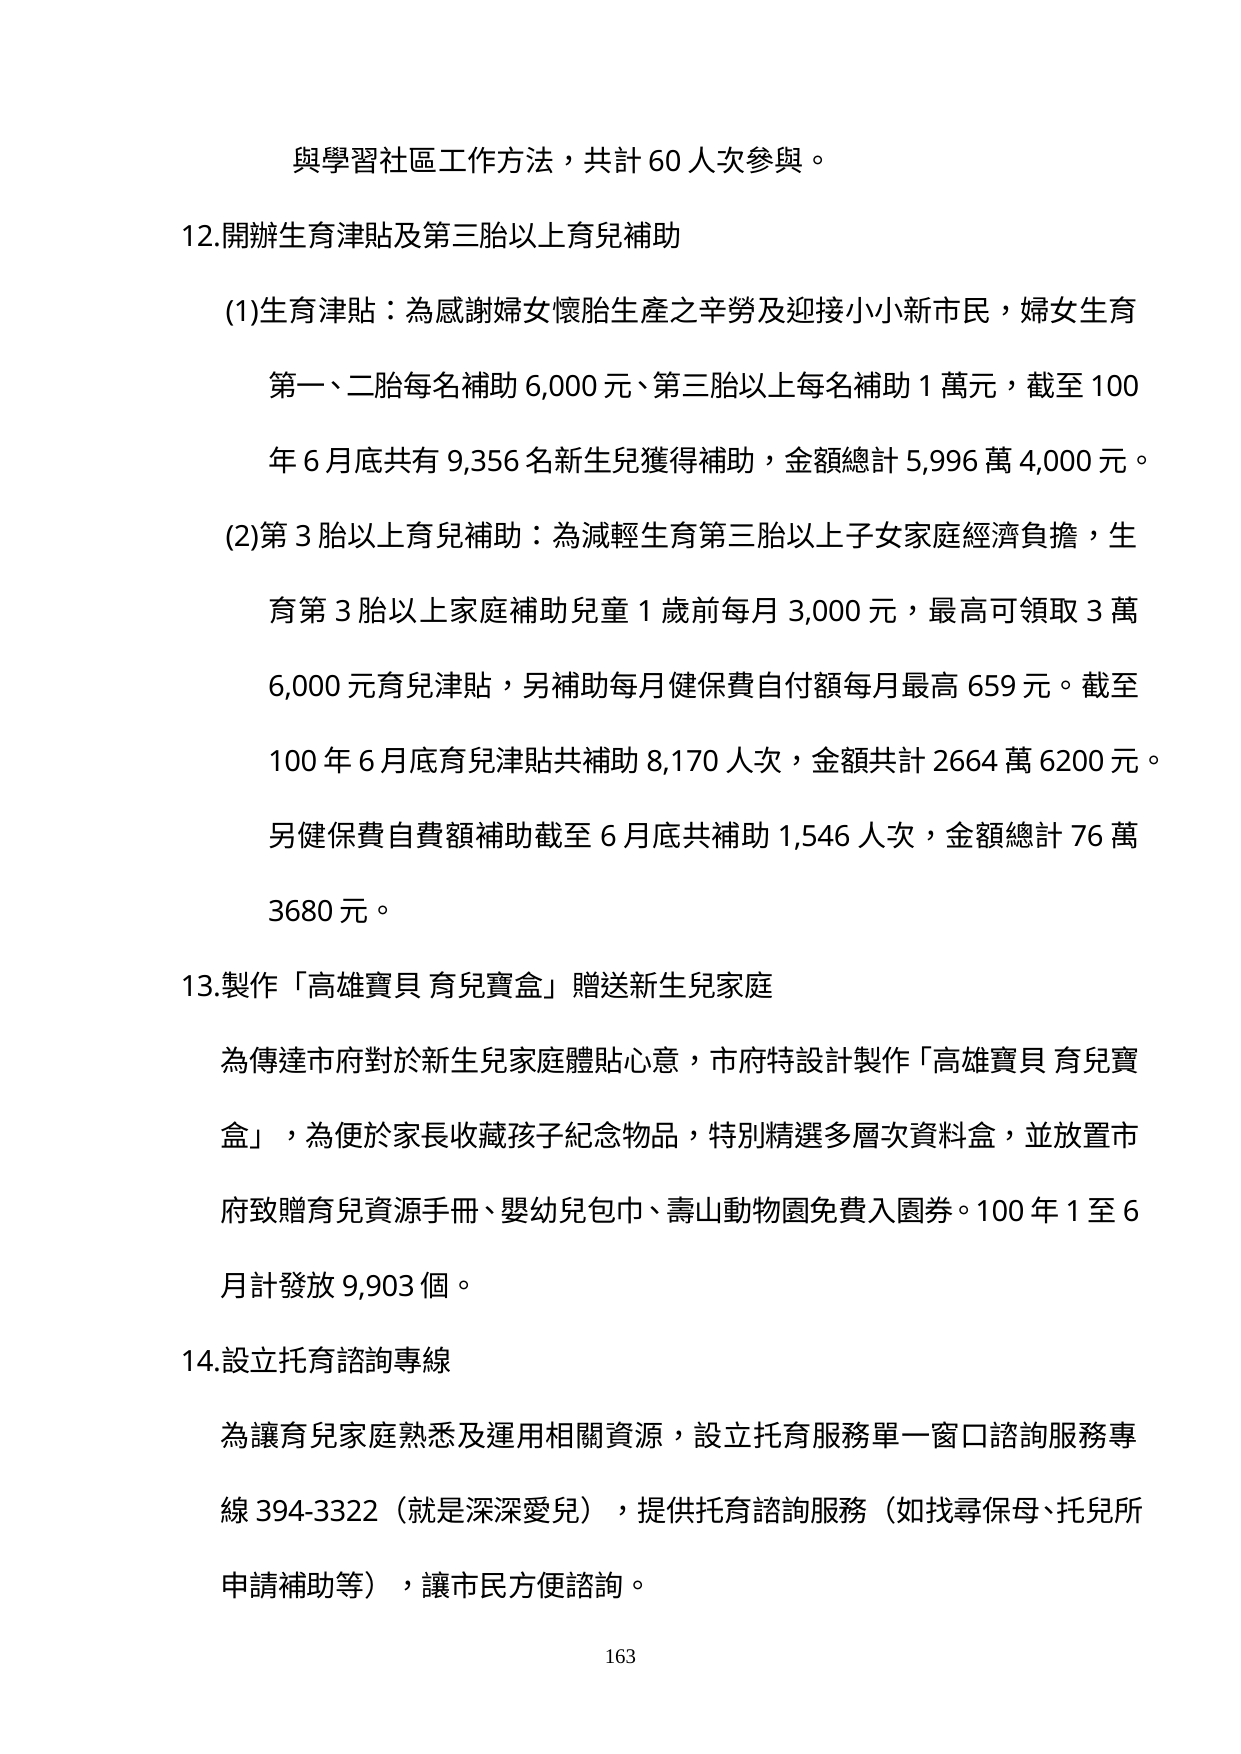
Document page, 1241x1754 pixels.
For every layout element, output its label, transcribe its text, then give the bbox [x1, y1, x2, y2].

text 12.開辦生育津貼及第三胎以上育兒補助 [180, 196, 1140, 271]
text 與學習社區工作方法，共計60人次參與。 [263, 121, 1140, 196]
text 為傳達市府對於新生兒家庭體貼心意，市府特設計製作「高雄寶貝 育兒寶盒」，為便於家長收藏孩子紀念物品，特別精選多層次資料盒，並放置市府致贈育兒資源手冊、嬰幼兒包巾、壽山動物園免費入園券。100年1至6月計發放9,903個。 [220, 1021, 1140, 1321]
text 為讓育兒家庭熟悉及運用相關資源，設立托育服務單一窗口諮詢服務專線394-3322（就是深深愛兒），提供托育諮詢服務（如找尋保母、托兒所、申請補助等），讓市民方便諮詢。 [220, 1396, 1140, 1621]
text 14.設立托育諮詢專線 [180, 1321, 1140, 1396]
text 13.製作「高雄寶貝 育兒寶盒」贈送新生兒家庭 [180, 946, 1140, 1021]
text (1)生育津貼：為感謝婦女懷胎生產之辛勞及迎接小小新市民，婦女生育第一、二胎每名補助6,000元、第三胎以上每名補助1萬元，截至100年6月底共有9,356名新生兒獲得補助，金額總計5,996萬4,000元。 [225, 271, 1140, 496]
text (2)第3胎以上育兒補助：為減輕生育第三胎以上子女家庭經濟負擔，生育第3胎以上家庭補助兒童1歲前每月3,000元，最高可領取3萬6,000元育兒津貼，另補助每月健保費自付額每月最高659元。截至100年6月底育兒津貼共補助8,170人次，金額共計2664萬6200元。另健保費自費額補助截至6月底共補助1,546人次，金額總計76萬3680元。 [225, 496, 1140, 946]
